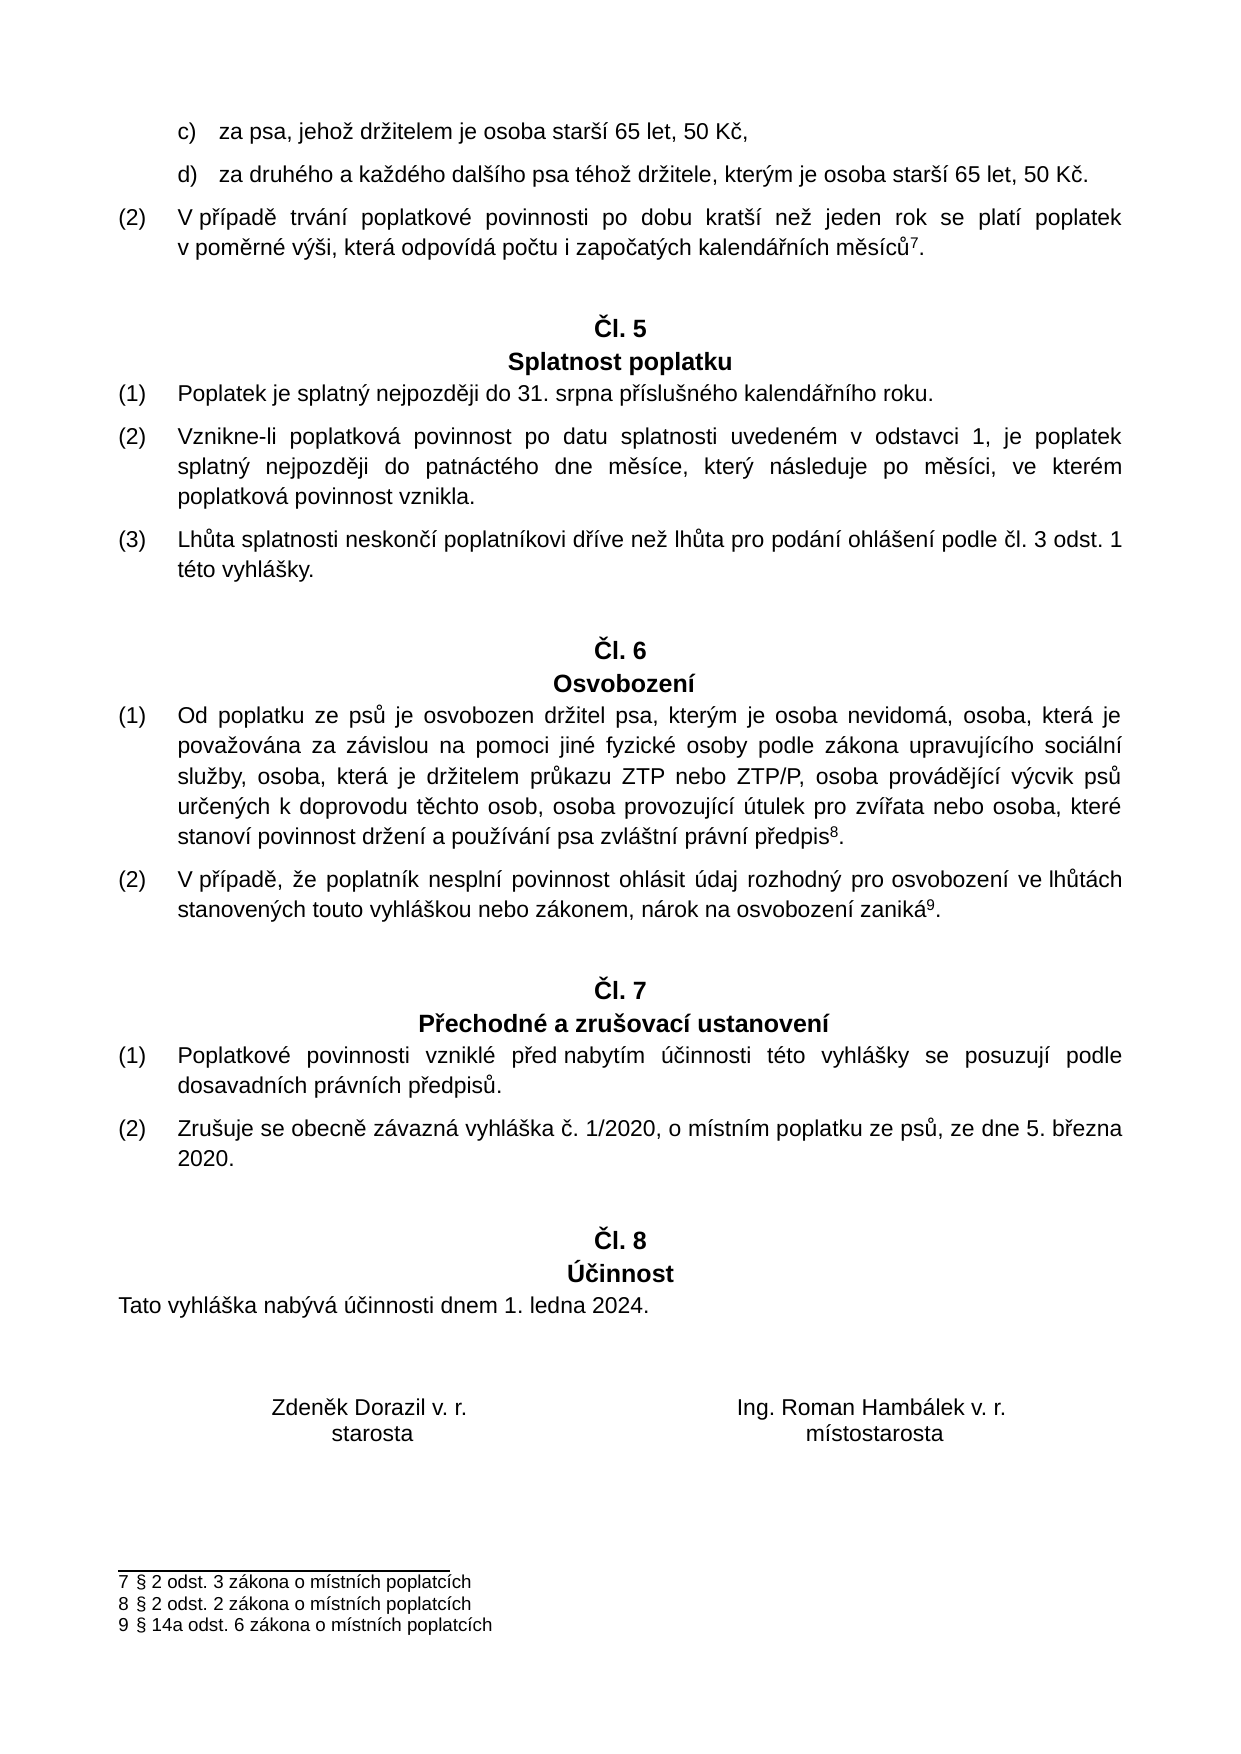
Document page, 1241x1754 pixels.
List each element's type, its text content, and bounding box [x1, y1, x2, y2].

table_header Zdeněk Dorazil v. r. starosta [118, 1334, 620, 1452]
list Lhůta splatnosti neskončí poplatníkovi dříve než lhůta pro podání ohlášení podle čl. 3 odst. 1 této vyhlášky. [118, 526, 1122, 582]
subtitle Čl. 8 Účinnost [118, 1226, 1122, 1287]
subtitle Čl. 7 Přechodné a zrušovací ustanovení [118, 976, 1122, 1038]
list za druhého a každého dalšího psa téhož držitele, kterým je osoba starší 65 let, 50 Kč. [177, 161, 1122, 187]
list § 2 odst. 2 zákona o místních poplatcích [118, 1592, 1122, 1614]
list § 2 odst. 3 zákona o místních poplatcích [118, 1571, 1122, 1592]
text Tato vyhláška nabývá účinnosti dnem 1. ledna 2024. [118, 1292, 1122, 1318]
table_header Ing. Roman Hambálek v. r. místostarosta [620, 1334, 1122, 1452]
list za psa, jehož držitelem je osoba starší 65 let, 50 Kč, [177, 118, 1122, 144]
subtitle Čl. 5 Splatnost poplatku [118, 314, 1122, 376]
list V případě, že poplatník nesplní povinnost ohlásit údaj rozhodný pro osvobození ve lhůtách stanovených touto vyhláškou nebo zákonem, nárok na osvobození zaniká. [118, 866, 1122, 922]
list Vznikne-li poplatková povinnost po datu splatnosti uvedeném v odstavci 1, je poplatek splatný nejpozději do patnáctého dne měsíce, který následuje po měsíci, ve kterém poplatková povinnost vznikla. [118, 423, 1122, 509]
subtitle Čl. 6 Osvobození [118, 636, 1122, 698]
list § 14a odst. 6 zákona o místních poplatcích [118, 1614, 1122, 1635]
list V případě trvání poplatkové povinnosti po dobu kratší než jeden rok se platí poplatek v poměrné výši, která odpovídá počtu i započatých kalendářních měsíců. [118, 203, 1122, 260]
list Od poplatku ze psů je osvobozen držitel psa, kterým je osoba nevidomá, osoba, která je považována za závislou na pomoci jiné fyzické osoby podle zákona upravujícího sociální služby, osoba, která je držitelem průkazu ZTP nebo ZTP/P, osoba provádějící výcvik psů určených k doprovodu těchto osob, osoba provozující útulek pro zvířata nebo osoba, které stanoví povinnost držení a používání psa zvláštní právní předpis. [118, 702, 1122, 849]
list Zrušuje se obecně závazná vyhláška č. 1/2020, o místním poplatku ze psů, ze dne 5. března 2020. [118, 1115, 1122, 1172]
list Poplatkové povinnosti vzniklé před nabytím účinnosti této vyhlášky se posuzují podle dosavadních právních předpisů. [118, 1042, 1122, 1099]
list Poplatek je splatný nejpozději do 31. srpna příslušného kalendářního roku. [118, 380, 1122, 406]
